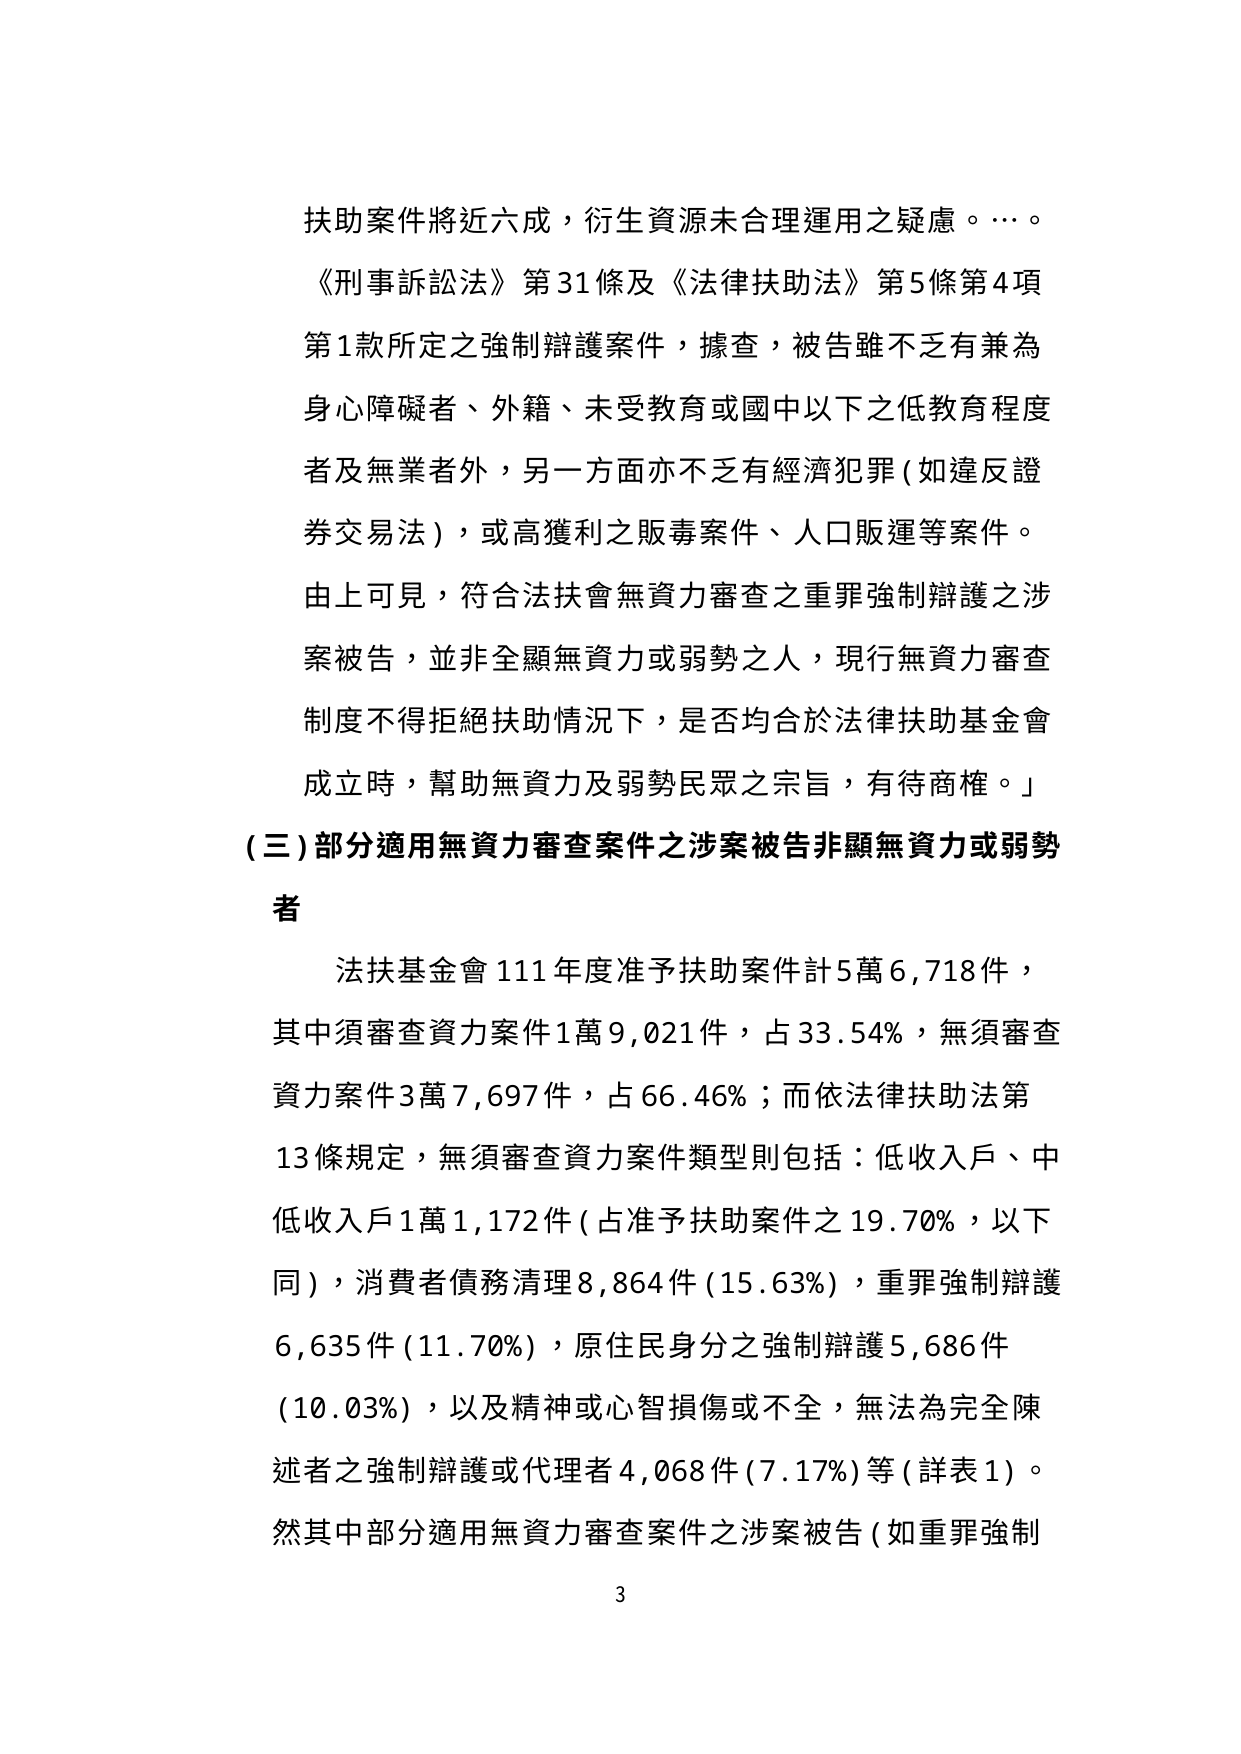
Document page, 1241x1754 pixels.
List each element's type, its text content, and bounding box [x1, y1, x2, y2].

text 扶助案件將近六成，衍生資源未合理運用之疑慮。…。《刑事訴訟法》第31條及《法律扶助法》第5條第4項第1款所定之強制辯護案件，據查，被告雖不乏有兼為身心障礙者、外籍、未受教育或國中以下之低教育程度者及無業者外，另一方面亦不乏有經濟犯罪(如違反證券交易法)，或高獲利之販毒案件、人口販運等案件。由上可見，符合法扶會無資力審查之重罪強制辯護之涉案被告，並非全顯無資力或弱勢之人，現行無資力審查制度不得拒絕扶助情況下，是否均合於法律扶助基金會成立時，幫助無資力及弱勢民眾之宗旨，有待商榷。」 [266, 177, 1063, 802]
text (三)部分適用無資力審查案件之涉案被告非顯無資力或弱勢者 [236, 802, 1063, 927]
text 法扶基金會111年度准予扶助案件計5萬6,718件，其中須審查資力案件1萬9,021件，占33.54%，無須審查資力案件3萬7,697件，占66.46%；而依法律扶助法第13條規定，無須審查資力案件類型則包括：低收入戶、中低收入戶1萬1,172件(占准予扶助案件之19.70%，以下同)，消費者債務清理8,864件(15.63%)，重罪強制辯護6,635件(11.70%)，原住民身分之強制辯護5,686件(10.03%)，以及精神或心智損傷或不全，無法為完全陳述者之強制辯護或代理者4,068件(7.17%)等(詳表1)。然其中部分適用無資力審查案件之涉案被告(如重罪強制 [266, 927, 1063, 1552]
